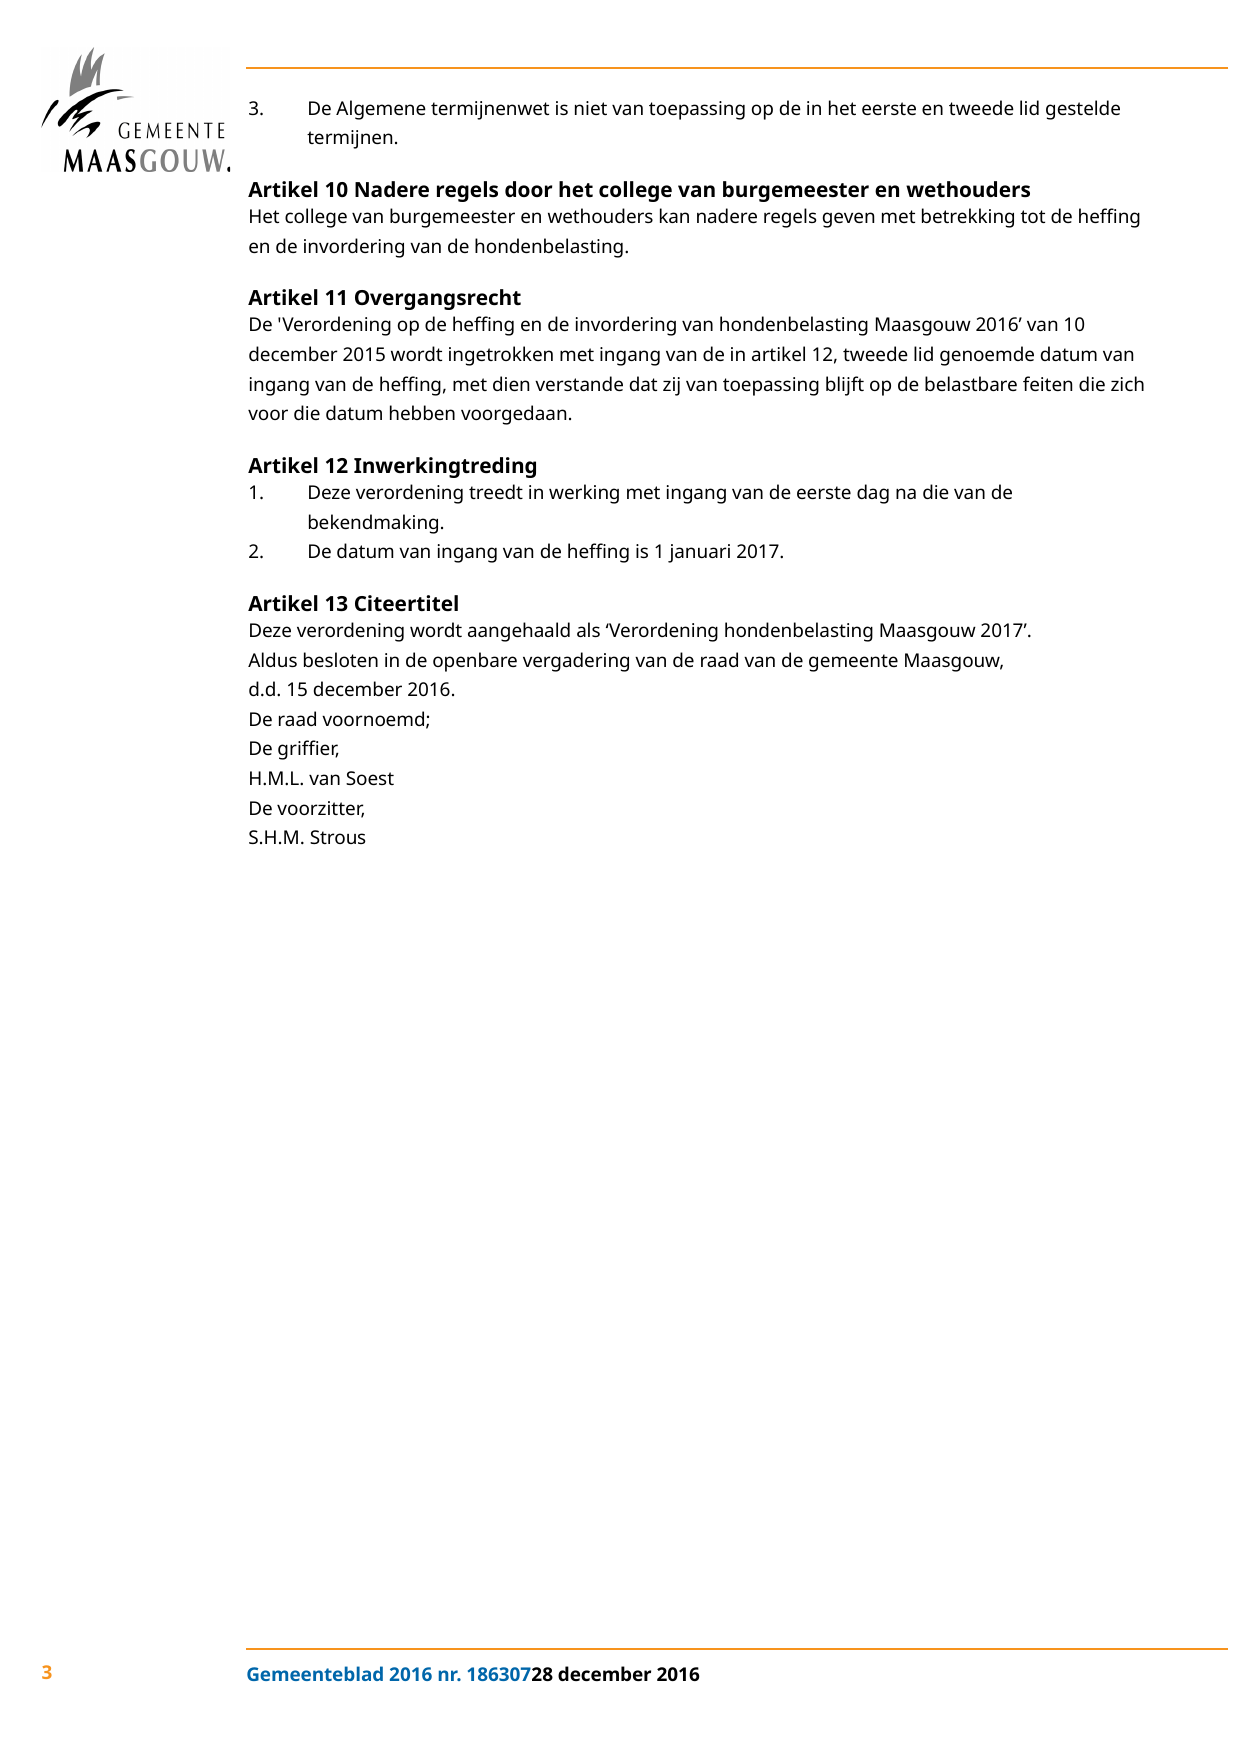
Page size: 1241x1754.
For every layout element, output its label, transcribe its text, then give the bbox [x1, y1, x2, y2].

text H.M.L. van Soest [248, 765, 1152, 791]
text Het college van burgemeester en wethouders kan nadere regels geven met betrekking tot de heffing en de invordering van de hondenbelasting. [248, 203, 1152, 258]
list De datum van ingang van de heffing is 1 januari 2017. [248, 538, 1152, 564]
text d.d. 15 december 2016. [248, 676, 1152, 702]
list De Algemene termijnenwet is niet van toepassing op de in het eerste en tweede lid gestelde termijnen. [248, 95, 1152, 150]
text Aldus besloten in de openbare vergadering van de raad van de gemeente Maasgouw, [248, 647, 1152, 673]
picture [41, 47, 231, 172]
text Deze verordening wordt aangehaald als ‘Verordening hondenbelasting Maasgouw 2017’. [248, 617, 1152, 643]
text De raad voornoemd; [248, 706, 1152, 732]
text De 'Verordening op de heffing en de invordering van hondenbelasting Maasgouw 2016’ van 10 december 2015 wordt ingetrokken met ingang van de in artikel 12, tweede lid genoemde datum van ingang van de heffing, met dien verstande dat zij van toepassing blijft op de belastbare feiten die zich voor die datum hebben voorgedaan. [248, 312, 1152, 426]
text Artikel 11 Overgangsrecht [248, 283, 1152, 312]
text De voorzitter, [248, 795, 1152, 821]
text De griffier, [248, 736, 1152, 761]
list Deze verordening treedt in werking met ingang van de eerste dag na die van de bekendmaking. [248, 479, 1152, 534]
text Artikel 13 Citeertitel [248, 589, 1152, 617]
text S.H.M. Strous [248, 824, 1152, 850]
text Artikel 10 Nadere regels door het college van burgemeester en wethouders [248, 175, 1152, 203]
text Artikel 12 Inwerkingtreding [248, 451, 1152, 479]
